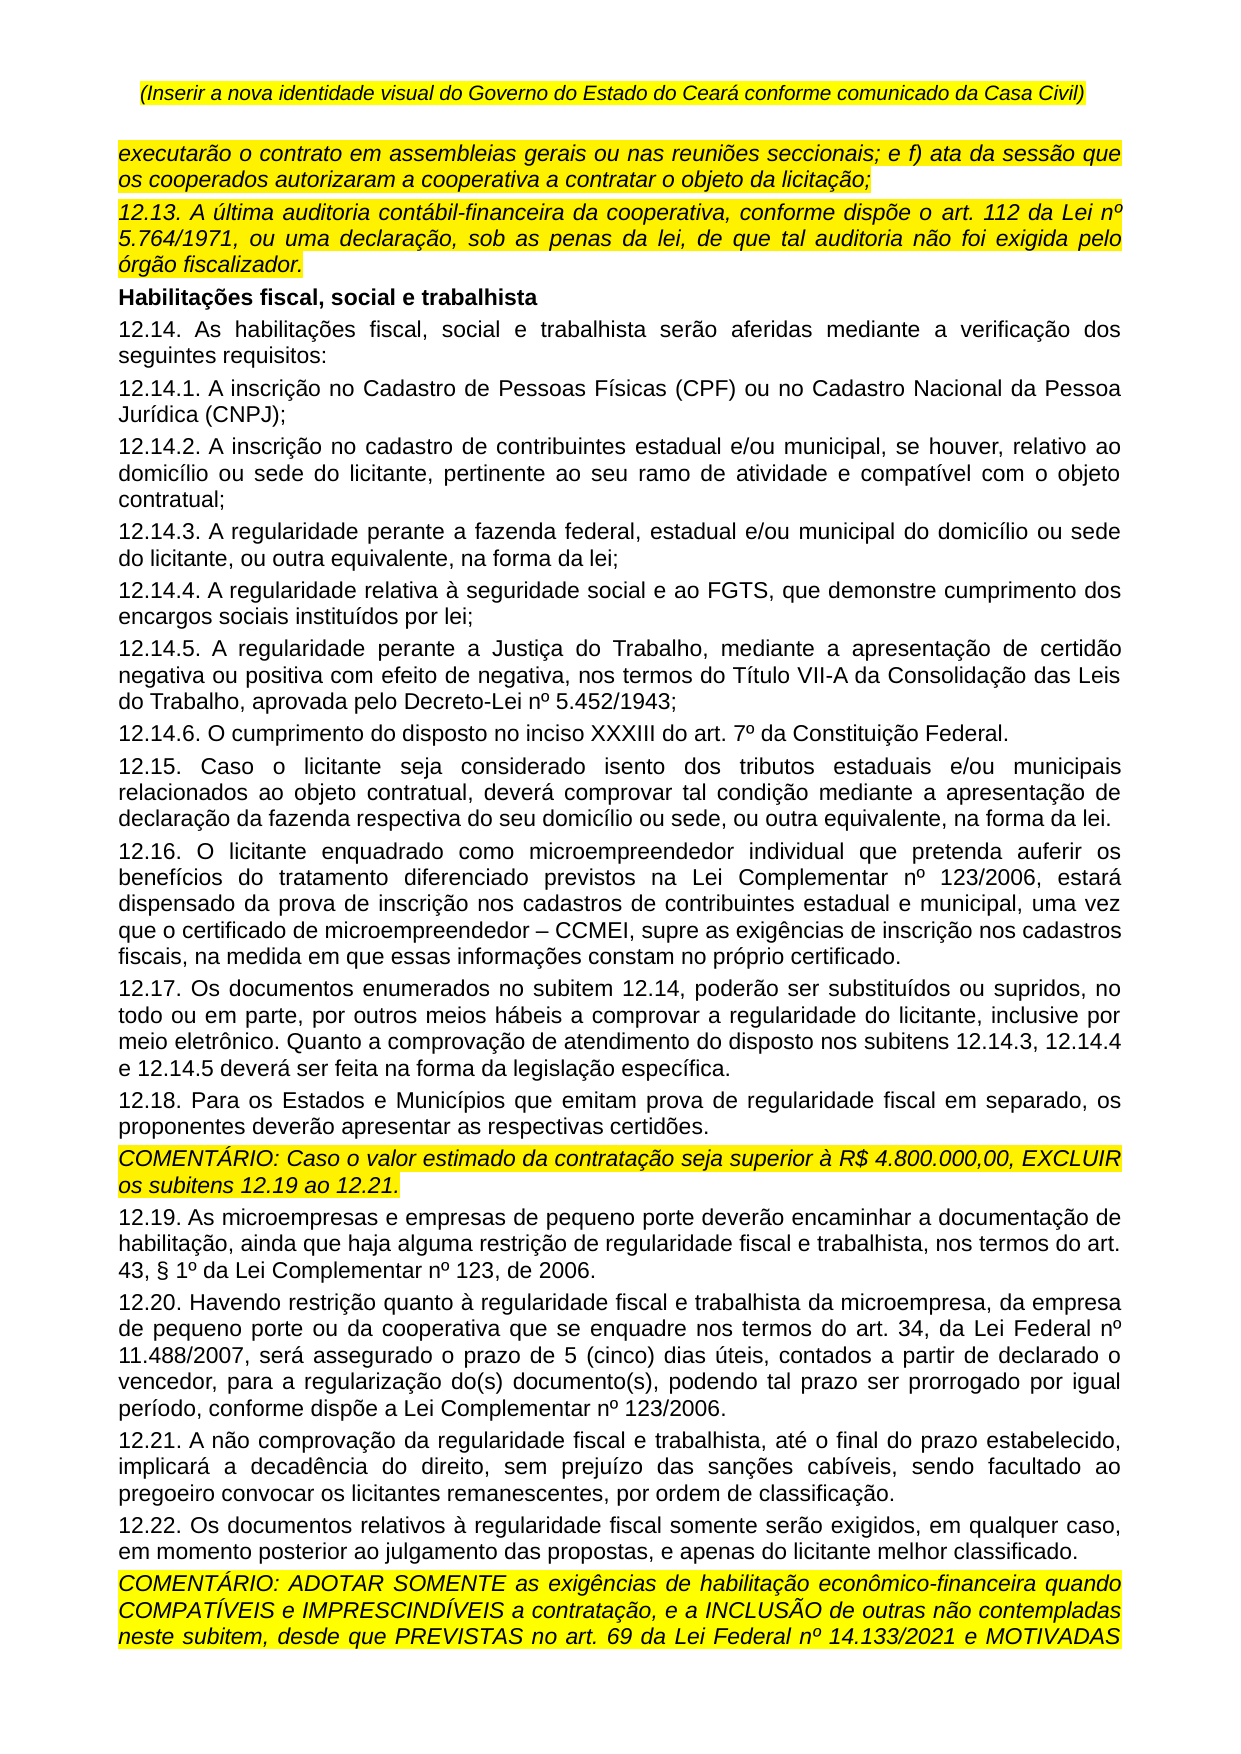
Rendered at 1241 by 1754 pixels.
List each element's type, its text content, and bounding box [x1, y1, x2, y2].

text 12.21. A não comprovação da regularidade fiscal e trabalhista, até o final do prazo estabelecido, implicará a decadência do direito, sem prejuízo das sanções cabíveis, sendo facultado ao pregoeiro convocar os licitantes remanescentes, por ordem de classificação. [118, 1427, 1122, 1506]
text 12.14.4. A regularidade relativa à seguridade social e ao FGTS, que demonstre cumprimento dos encargos sociais instituídos por lei; [118, 577, 1122, 629]
text 12.18. Para os Estados e Municípios que emitam prova de regularidade fiscal em separado, os proponentes deverão apresentar as respectivas certidões. [118, 1087, 1122, 1139]
text 12.14.1. A inscrição no Cadastro de Pessoas Físicas (CPF) ou no Cadastro Nacional da Pessoa Jurídica (CNPJ); [118, 374, 1122, 427]
text 12.14.3. A regularidade perante a fazenda federal, estadual e/ou municipal do domicílio ou sede do licitante, ou outra equivalente, na forma da lei; [118, 518, 1122, 571]
text 12.17. Os documentos enumerados no subitem 12.14, poderão ser substituídos ou supridos, no todo ou em parte, por outros meios hábeis a comprovar a regularidade do licitante, inclusive por meio eletrônico. Quanto a comprovação de atendimento do disposto nos subitens 12.14.3, 12.14.4 e 12.14.5 deverá ser feita na forma da legislação específica. [118, 975, 1122, 1081]
text 12.14.2. A inscrição no cadastro de contribuintes estadual e/ou municipal, se houver, relativo ao domicílio ou sede do licitante, pertinente ao seu ramo de atividade e compatível com o objeto contratual; [118, 433, 1122, 512]
text 12.14. As habilitações fiscal, social e trabalhista serão aferidas mediante a verificação dos seguintes requisitos: [118, 316, 1122, 368]
text 12.13. A última auditoria contábil-financeira da cooperativa, conforme dispõe o art. 112 da Lei nº 5.764/1971, ou uma declaração, sob as penas da lei, de que tal auditoria não foi exigida pelo órgão fiscalizador. [118, 198, 1122, 278]
text 12.15. Caso o licitante seja considerado isento dos tributos estaduais e/ou municipais relacionados ao objeto contratual, deverá comprovar tal condição mediante a apresentação de declaração da fazenda respectiva do seu domicílio ou sede, ou outra equivalente, na forma da lei. [118, 753, 1122, 832]
text executarão o contrato em assembleias gerais ou nas reuniões seccionais; e f) ata da sessão que os cooperados autorizaram a cooperativa a contratar o objeto da licitação; [118, 140, 1122, 193]
text COMENTÁRIO: ADOTAR SOMENTE as exigências de habilitação econômico-financeira quando COMPATÍVEIS e IMPRESCINDÍVEIS a contratação, e a INCLUSÃO de outras não contempladas neste subitem, desde que PREVISTAS no art. 69 da Lei Federal nº 14.133/2021 e MOTIVADAS [118, 1570, 1122, 1649]
text 12.14.6. O cumprimento do disposto no inciso XXXIII do art. 7º da Constituição Federal. [118, 720, 1122, 747]
text 12.14.5. A regularidade perante a Justiça do Trabalho, mediante a apresentação de certidão negativa ou positiva com efeito de negativa, nos termos do Título VII-A da Consolidação das Leis do Trabalho, aprovada pelo Decreto-Lei nº 5.452/1943; [118, 635, 1122, 714]
text 12.20. Havendo restrição quanto à regularidade fiscal e trabalhista da microempresa, da empresa de pequeno porte ou da cooperativa que se enquadre nos termos do art. 34, da Lei Federal nº 11.488/2007, será assegurado o prazo de 5 (cinco) dias úteis, contados a partir de declarado o vencedor, para a regularização do(s) documento(s), podendo tal prazo ser prorrogado por igual período, conforme dispõe a Lei Complementar nº 123/2006. [118, 1289, 1122, 1421]
list 12.19. As microempresas e empresas de pequeno porte deverão encaminhar a documentação de habilitação, ainda que haja alguma restrição de regularidade fiscal e trabalhista, nos termos do art. 43, § 1º da Lei Complementar nº 123, de 2006. [118, 1204, 1122, 1283]
text COMENTÁRIO: Caso o valor estimado da contratação seja superior à R$ 4.800.000,00, EXCLUIR os subitens 12.19 ao 12.21. [118, 1145, 1122, 1198]
text Habilitações fiscal, social e trabalhista [118, 283, 1122, 310]
text 12.16. O licitante enquadrado como microempreendedor individual que pretenda auferir os benefícios do tratamento diferenciado previstos na Lei Complementar nº 123/2006, estará dispensado da prova de inscrição nos cadastros de contribuintes estadual e municipal, uma vez que o certificado de microempreendedor – CCMEI, supre as exigências de inscrição nos cadastros fiscais, na medida em que essas informações constam no próprio certificado. [118, 838, 1122, 969]
text 12.22. Os documentos relativos à regularidade fiscal somente serão exigidos, em qualquer caso, em momento posterior ao julgamento das propostas, e apenas do licitante melhor classificado. [118, 1512, 1122, 1564]
